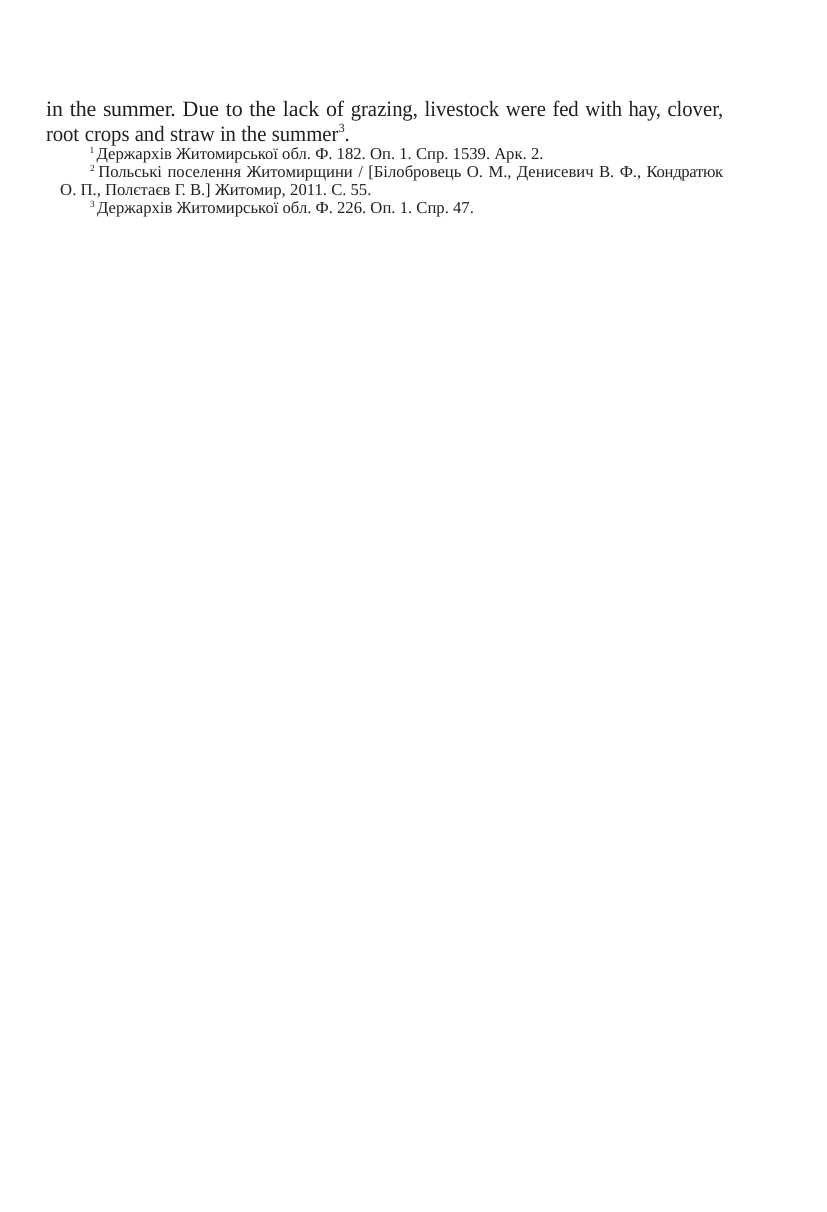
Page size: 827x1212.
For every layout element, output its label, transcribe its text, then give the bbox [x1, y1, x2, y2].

text 2 Польські поселення Житомирщини / [Білобровець О. М., Денисевич В. Ф., Кондратюк О. П., Полєтаєв Г. В.] Житомир, 2011. С. 55. [60, 163, 723, 199]
text in the summer. Due to the lack of grazing, livestock were fed with hay, clover, root crops and straw in the summer3. [46, 96, 724, 146]
text 3 Держархів Житомирської обл. Ф. 226. Оп. 1. Спр. 47. [90, 199, 737, 217]
text 1 Держархів Житомирської обл. Ф. 182. Оп. 1. Спр. 1539. Арк. 2. [89, 146, 737, 163]
